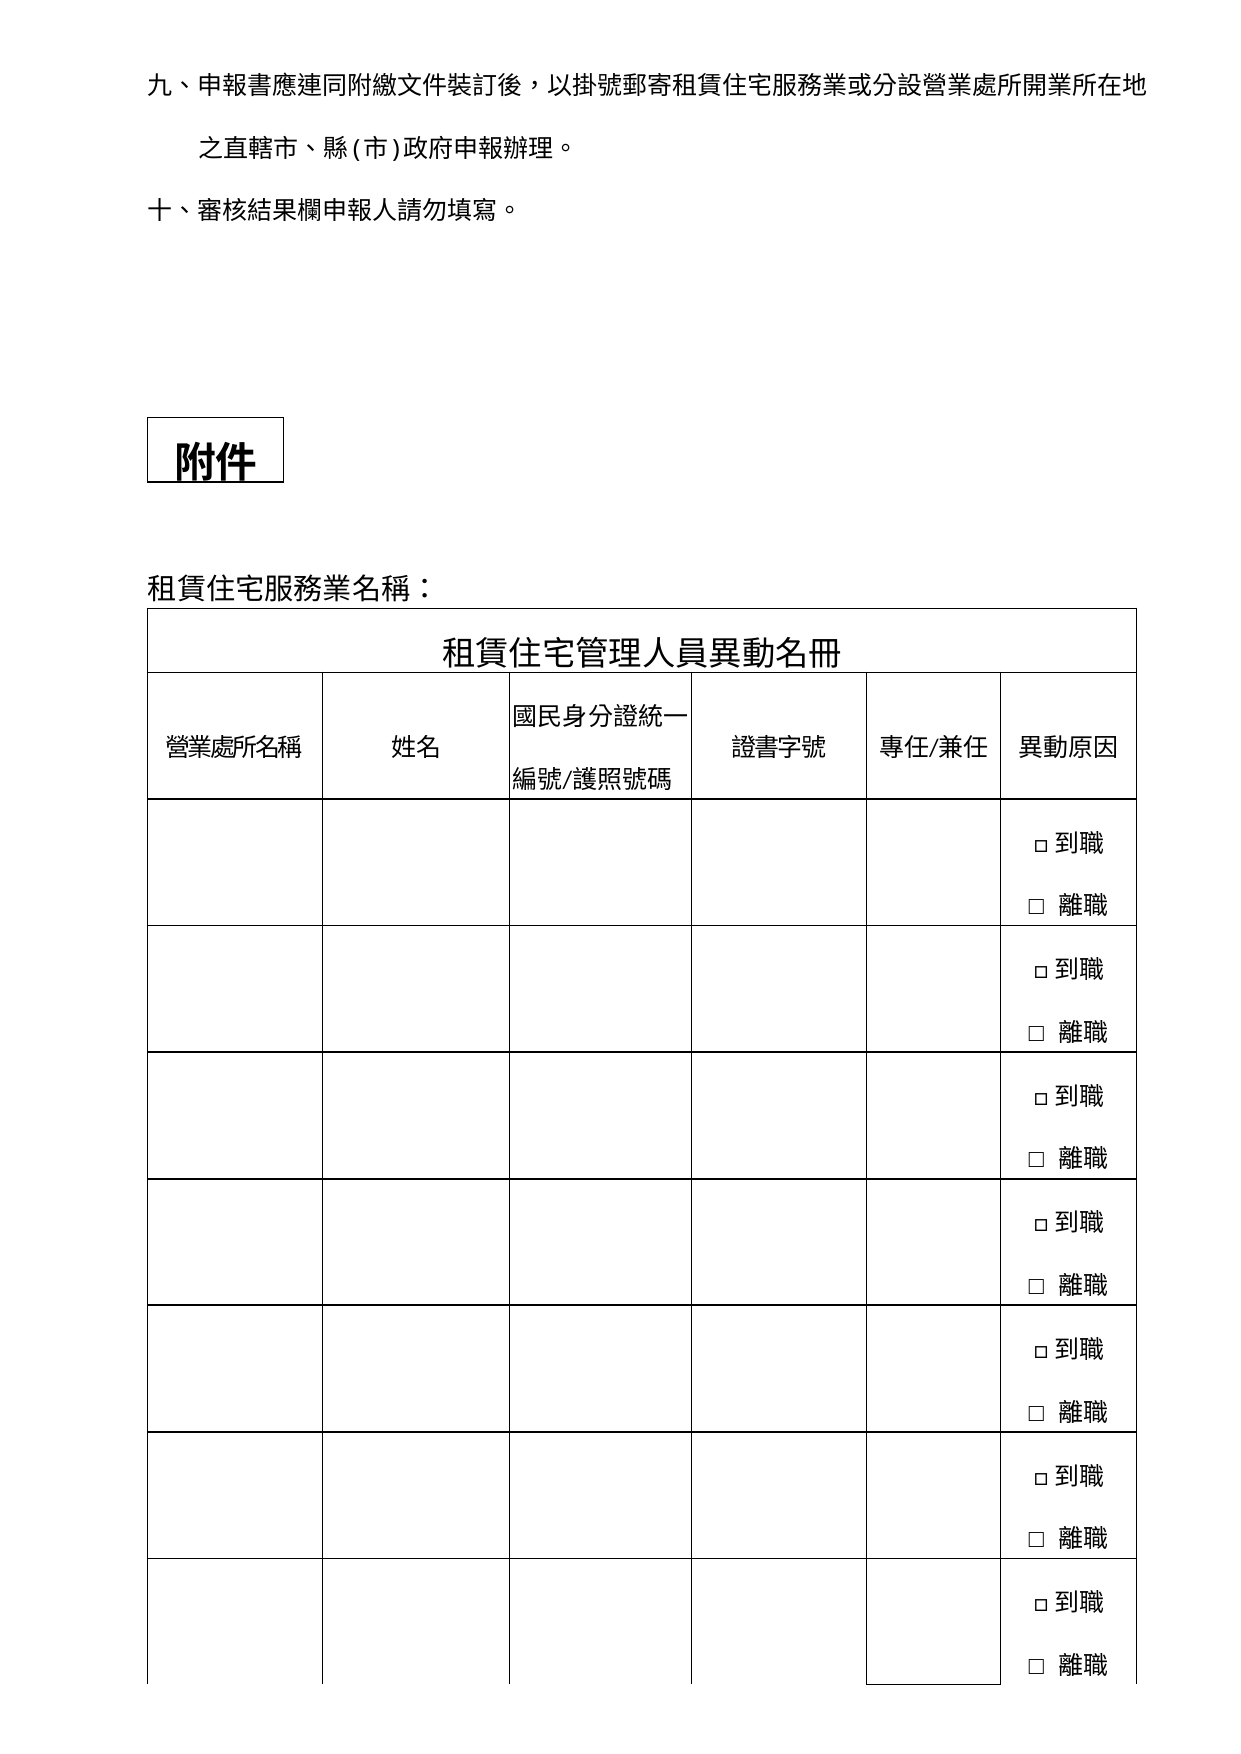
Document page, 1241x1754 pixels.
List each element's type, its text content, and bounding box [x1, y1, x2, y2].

table_cell [692, 1180, 866, 1304]
table_cell 營業處所名稱 [148, 673, 322, 798]
table_cell 專任/兼任 [867, 673, 1000, 798]
table_cell 國民身分證統一編號/護照號碼 [510, 673, 691, 798]
text 十、審核結果欄申報人請勿填寫。 [148, 167, 1169, 229]
table_cell 姓名 [323, 673, 509, 798]
table_cell □ 到職 □ 離職 [1001, 1559, 1136, 1684]
table_cell [867, 1053, 1000, 1178]
table_cell [692, 800, 866, 925]
table_cell [692, 926, 866, 1051]
table_header 附件 [148, 418, 283, 481]
table_cell [148, 800, 322, 925]
table_cell [510, 1559, 691, 1684]
table_cell □ 到職 □ 離職 [1001, 1306, 1136, 1431]
table_cell [510, 1180, 691, 1304]
table_cell [148, 926, 322, 1051]
table_cell [510, 800, 691, 925]
table_cell □ 到職 □ 離職 [1001, 800, 1136, 925]
table_cell [148, 1180, 322, 1304]
table_cell [510, 1306, 691, 1431]
text 租賃住宅服務業名稱： [148, 545, 1169, 607]
table_cell [867, 1306, 1000, 1431]
table_cell 證書字號 [692, 673, 866, 798]
table_cell [867, 1433, 1000, 1557]
table_cell [867, 1180, 1000, 1304]
table_cell [692, 1433, 866, 1557]
table_cell □ 到職 □ 離職 [1001, 1433, 1136, 1557]
table_cell [148, 1559, 322, 1684]
table_cell □ 到職 □ 離職 [1001, 926, 1136, 1051]
table_cell [148, 1306, 322, 1431]
table_cell [510, 1433, 691, 1557]
table_cell [692, 1306, 866, 1431]
table_cell [323, 926, 509, 1051]
table_cell [323, 1433, 509, 1557]
table_cell [867, 800, 1000, 925]
text 九、申報書應連同附繳文件裝訂後，以掛號郵寄租賃住宅服務業或分設營業處所開業所在地之直轄市、縣(市)政府申報辦理。 [148, 42, 1169, 167]
table_cell [148, 1433, 322, 1557]
table_cell [323, 1559, 509, 1684]
table_cell □ 到職 □ 離職 [1001, 1180, 1136, 1304]
table_cell [510, 1053, 691, 1178]
table_cell [510, 926, 691, 1051]
table_cell 異動原因 [1001, 673, 1136, 798]
table_cell [323, 1306, 509, 1431]
table_cell [867, 1559, 1000, 1684]
table_cell [692, 1559, 866, 1684]
table_cell [148, 1053, 322, 1178]
table_cell [323, 1053, 509, 1178]
table_cell [323, 800, 509, 925]
table_header 租賃住宅管理人員異動名冊 [148, 609, 1136, 672]
table_cell [323, 1180, 509, 1304]
table_cell □ 到職 □ 離職 [1001, 1053, 1136, 1178]
table_cell [867, 926, 1000, 1051]
table_cell [692, 1053, 866, 1178]
